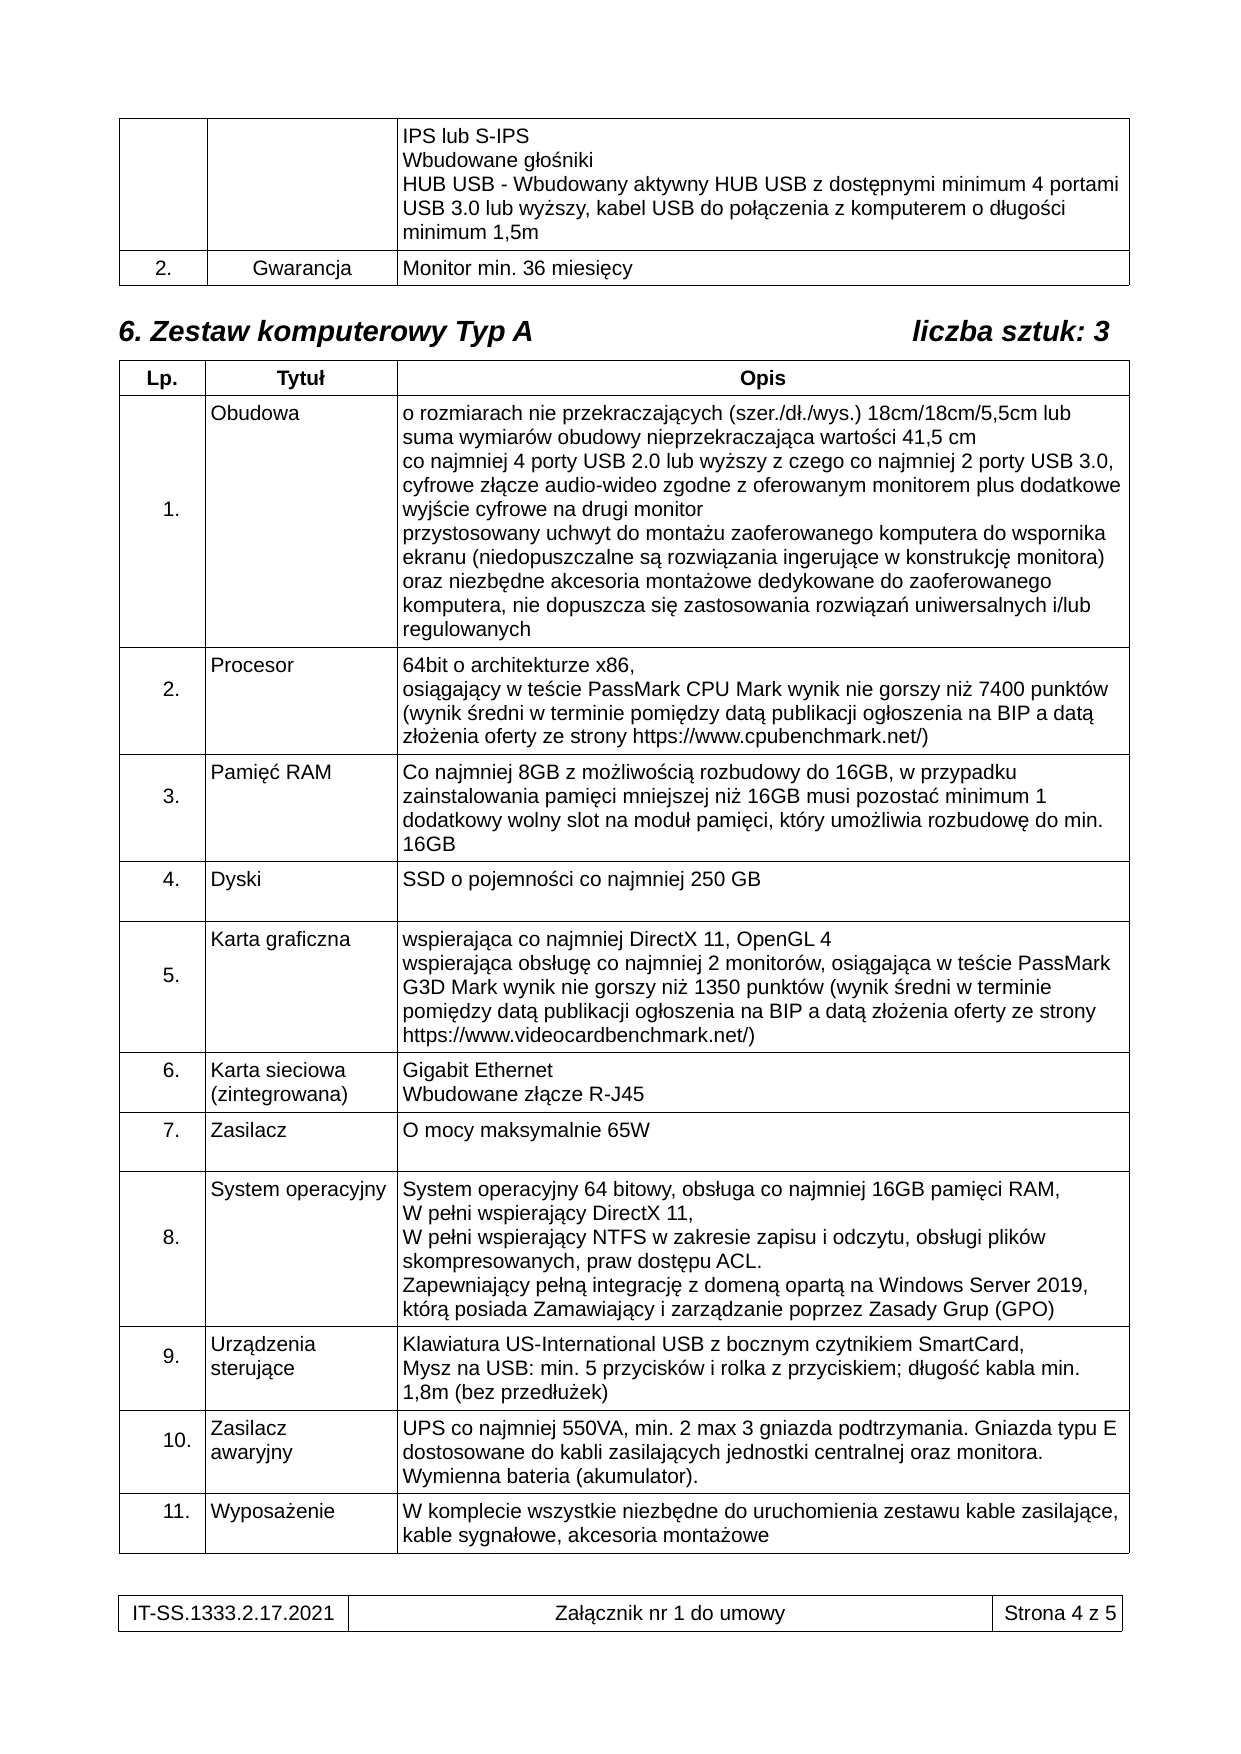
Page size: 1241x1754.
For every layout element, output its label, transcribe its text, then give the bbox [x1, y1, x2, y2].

table_cell Zasilacz [206, 1113, 397, 1171]
table_cell [120, 862, 205, 921]
text 6. Zestaw komputerowy Typ A liczba sztuk: 3 [118, 314, 1122, 347]
table_cell [120, 755, 205, 861]
table_cell O mocy maksymalnie 65W [398, 1113, 1129, 1171]
table_cell [120, 1411, 205, 1493]
table_header Tytuł [206, 361, 397, 395]
table_cell Klawiatura US-International USB z bocznym czytnikiem SmartCard, Mysz na USB: min. 5 przycisków i rolka z przyciskiem; długość kabla min. 1,8m (bez przedłużek) [398, 1327, 1129, 1410]
table_cell Gwarancja [208, 251, 397, 285]
table_cell [120, 1172, 205, 1326]
table_cell SSD o pojemności co najmniej 250 GB [398, 862, 1129, 921]
table_cell Pamięć RAM [206, 755, 397, 861]
table_cell [208, 119, 397, 249]
table_header Opis [398, 361, 1129, 395]
table_cell Monitor min. 36 miesięcy [398, 251, 1129, 285]
table_cell [120, 922, 205, 1052]
table_cell Zasilacz awaryjny [206, 1411, 397, 1493]
table_cell 64bit o architekturze x86, osiągający w teście PassMark CPU Mark wynik nie gorszy niż 7400 punktów (wynik średni w terminie pomiędzy datą publikacji ogłoszenia na BIP a datą złożenia oferty ze strony https://www.cpubenchmark.net/) [398, 648, 1129, 754]
table_cell IPS lub S-IPS Wbudowane głośniki HUB USB - Wbudowany aktywny HUB USB z dostępnymi minimum 4 portami USB 3.0 lub wyższy, kabel USB do połączenia z komputerem o długości minimum 1,5m [398, 119, 1129, 249]
table_cell UPS co najmniej 550VA, min. 2 max 3 gniazda podtrzymania. Gniazda typu E dostosowane do kabli zasilających jednostki centralnej oraz monitora. Wymienna bateria (akumulator). [398, 1411, 1129, 1493]
table_cell Obudowa [206, 396, 397, 647]
table_cell Co najmniej 8GB z możliwością rozbudowy do 16GB, w przypadku zainstalowania pamięci mniejszej niż 16GB musi pozostać minimum 1 dodatkowy wolny slot na moduł pamięci, który umożliwia rozbudowę do min. 16GB [398, 755, 1129, 861]
table_cell o rozmiarach nie przekraczających (szer./dł./wys.) 18cm/18cm/5,5cm lub suma wymiarów obudowy nieprzekraczająca wartości 41,5 cm co najmniej 4 porty USB 2.0 lub wyższy z czego co najmniej 2 porty USB 3.0, cyfrowe złącze audio-wideo zgodne z oferowanym monitorem plus dodatkowe wyjście cyfrowe na drugi monitor przystosowany uchwyt do montażu zaoferowanego komputera do wspornika ekranu (niedopuszczalne są rozwiązania ingerujące w konstrukcję monitora) oraz niezbędne akcesoria montażowe dedykowane do zaoferowanego komputera, nie dopuszcza się zastosowania rozwiązań uniwersalnych i/lub regulowanych [398, 396, 1129, 647]
table_cell wspierająca co najmniej DirectX 11, OpenGL 4 wspierająca obsługę co najmniej 2 monitorów, osiągająca w teście PassMark G3D Mark wynik nie gorszy niż 1350 punktów (wynik średni w terminie pomiędzy datą publikacji ogłoszenia na BIP a datą złożenia oferty ze strony https://www.videocardbenchmark.net/) [398, 922, 1129, 1052]
table_cell Wyposażenie [206, 1494, 397, 1553]
table_cell [120, 119, 207, 249]
table_cell [120, 1053, 205, 1112]
table_cell Karta graficzna [206, 922, 397, 1052]
table_cell Gigabit Ethernet Wbudowane złącze R-J45 [398, 1053, 1129, 1112]
table_cell Procesor [206, 648, 397, 754]
table_cell [120, 396, 205, 647]
table_cell [120, 648, 205, 754]
table_cell [120, 1113, 205, 1171]
table_cell System operacyjny [206, 1172, 397, 1326]
table_cell Urządzenia sterujące [206, 1327, 397, 1410]
table_cell [120, 1327, 205, 1410]
table_header Lp. [120, 361, 205, 395]
table_cell W komplecie wszystkie niezbędne do uruchomienia zestawu kable zasilające, kable sygnałowe, akcesoria montażowe [398, 1494, 1129, 1553]
table_cell System operacyjny 64 bitowy, obsługa co najmniej 16GB pamięci RAM, W pełni wspierający DirectX 11, W pełni wspierający NTFS w zakresie zapisu i odczytu, obsługi plików skompresowanych, praw dostępu ACL. Zapewniający pełną integrację z domeną opartą na Windows Server 2019, którą posiada Zamawiający i zarządzanie poprzez Zasady Grup (GPO) [398, 1172, 1129, 1326]
table_cell Karta sieciowa (zintegrowana) [206, 1053, 397, 1112]
table_cell Dyski [206, 862, 397, 921]
table_cell 2. [120, 251, 207, 285]
table_cell [120, 1494, 205, 1553]
